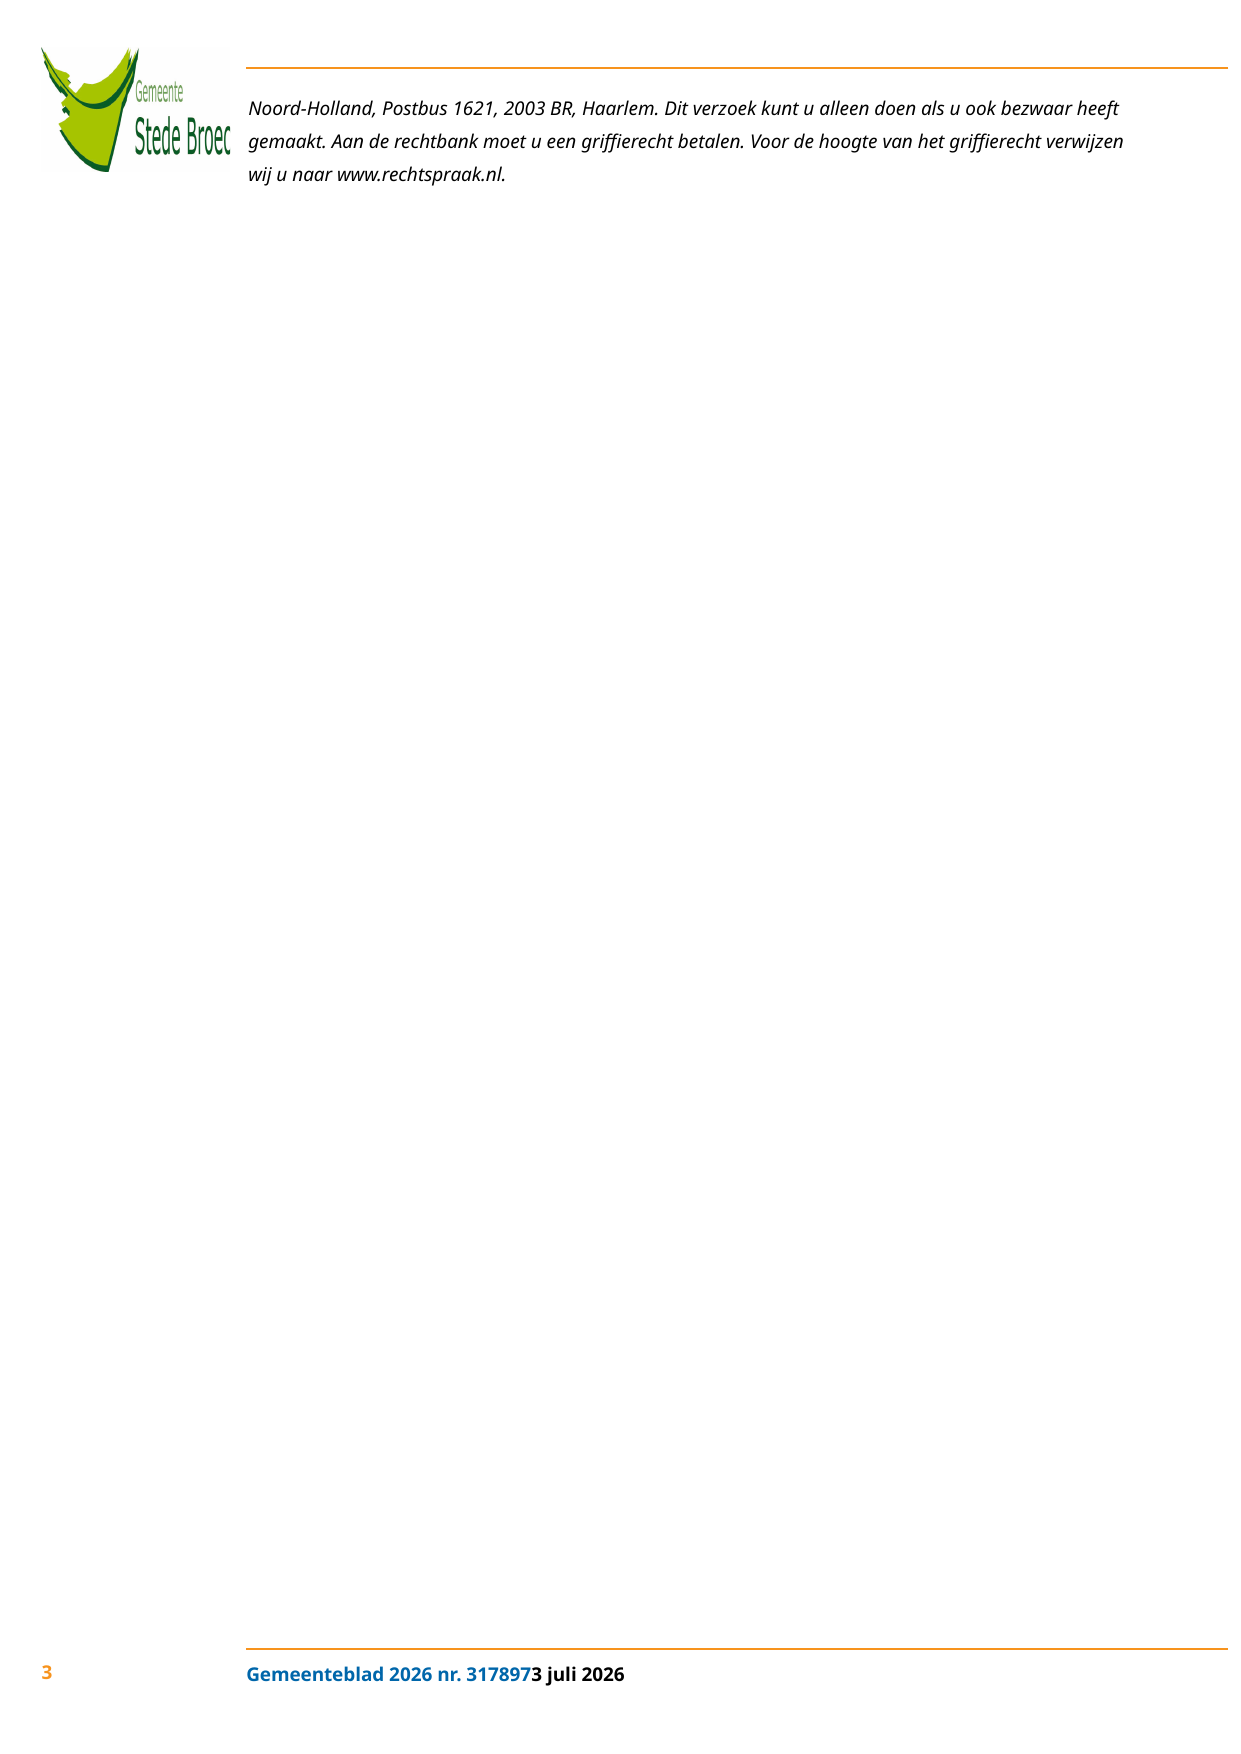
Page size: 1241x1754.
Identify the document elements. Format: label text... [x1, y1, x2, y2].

text Noord-Holland, Postbus 1621, 2003 BR, Haarlem. Dit verzoek kunt u alleen doen als u ook bezwaar heeft gemaakt. Aan de rechtbank moet u een griffierecht betalen. Voor de hoogte van het griffierecht verwijzen wij u naar www.rechtspraak.nl. [248, 95, 1152, 187]
picture [41, 47, 231, 172]
